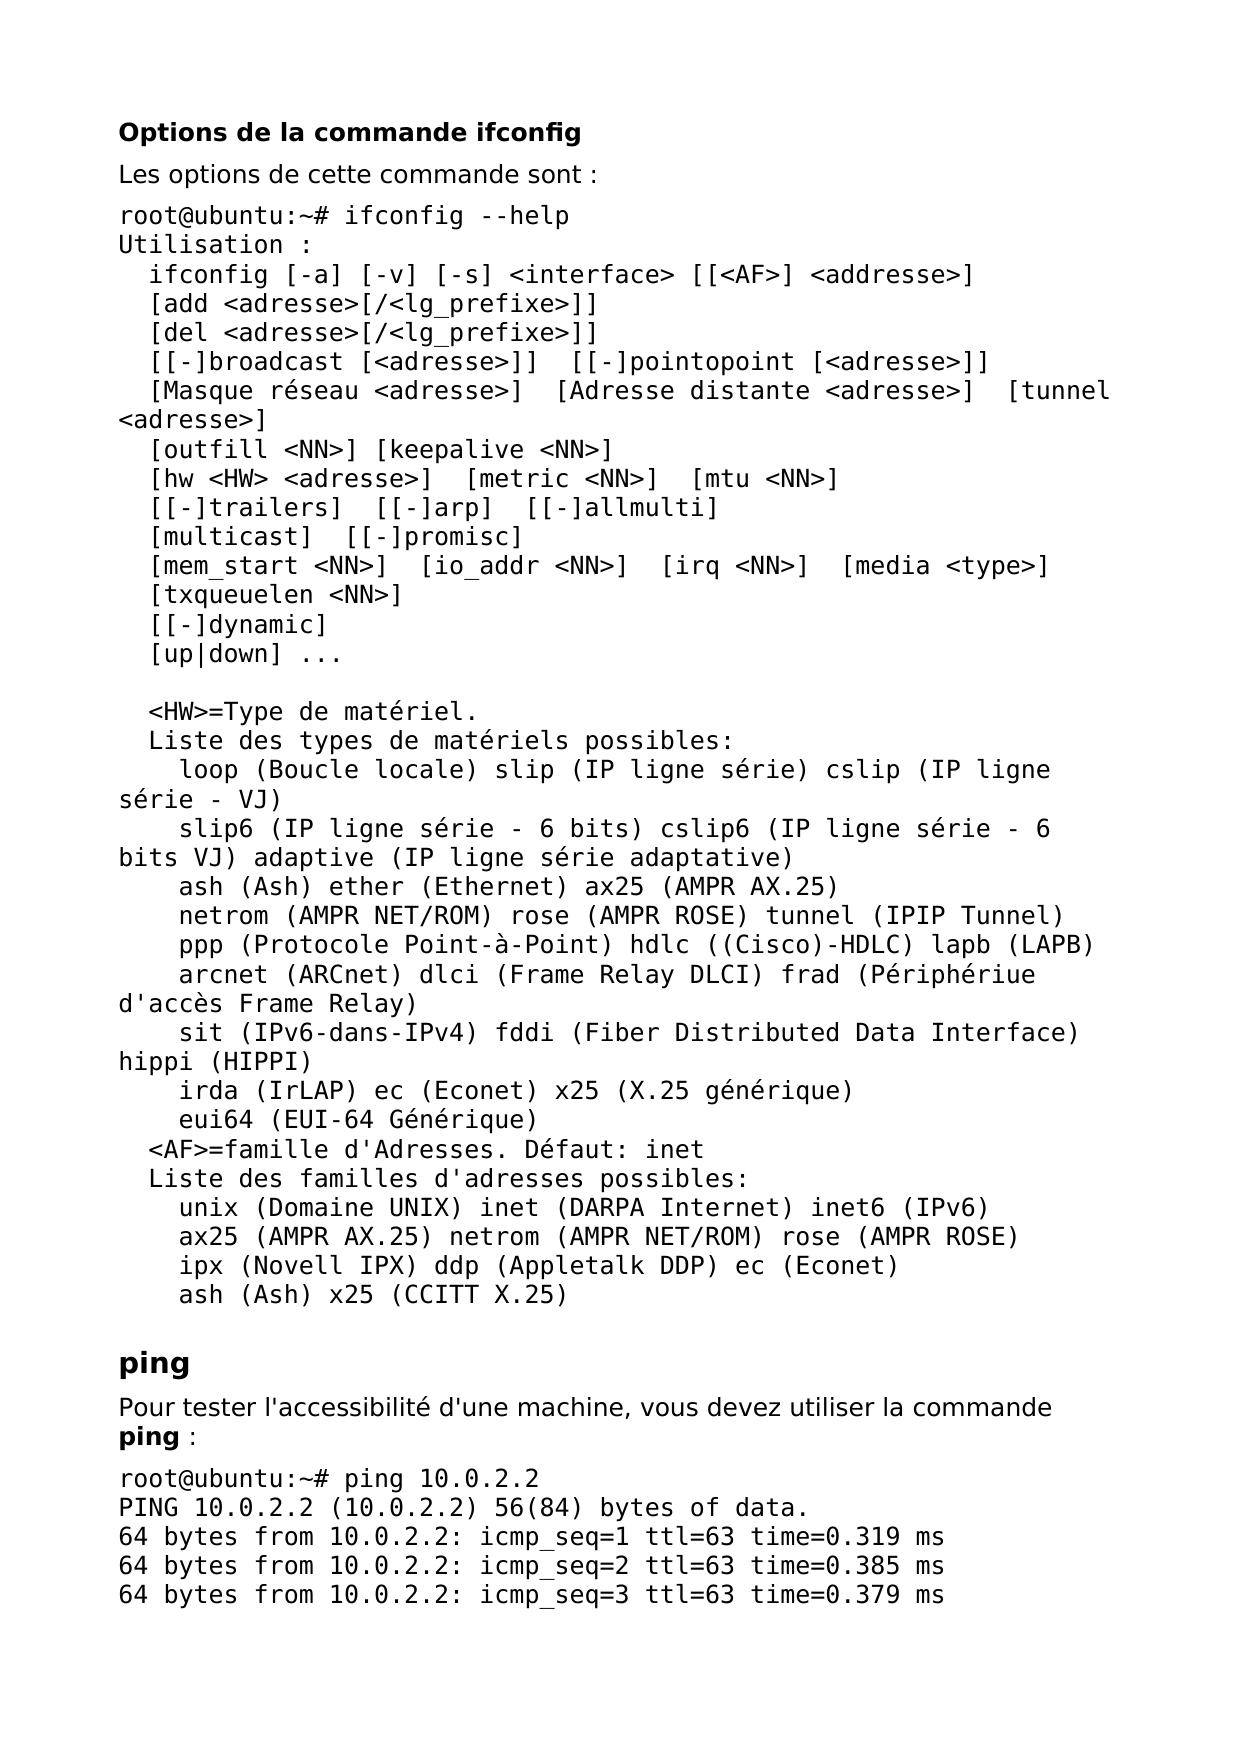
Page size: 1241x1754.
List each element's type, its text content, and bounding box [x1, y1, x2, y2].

subtitle Options de la commande ifconfig [118, 118, 1122, 147]
text Les options de cette commande sont : [118, 160, 1122, 189]
text root@ubuntu:~# ifconfig --help Utilisation : ifconfig [-a] [-v] [-s] <interface> [[<AF>] <addresse>] [add <adresse>[/<lg_prefixe>]] [del <adresse>[/<lg_prefixe>]] [[-]broadcast [<adresse>]] [[-]pointopoint [<adresse>]] [Masque réseau <adresse>] [Adresse distante <adresse>] [tunnel <adresse>] [outfill <NN>] [keepalive <NN>] [hw <HW> <adresse>] [metric <NN>] [mtu <NN>] [[-]trailers] [[-]arp] [[-]allmulti] [multicast] [[-]promisc] [mem_start <NN>] [io_addr <NN>] [irq <NN>] [media <type>] [txqueuelen <NN>] [[-]dynamic] [up|down] ... <HW>=Type de matériel. Liste des types de matériels possibles: loop (Boucle locale) slip (IP ligne série) cslip (IP ligne série - VJ) slip6 (IP ligne série - 6 bits) cslip6 (IP ligne série - 6 bits VJ) adaptive (IP ligne série adaptative) ash (Ash) ether (Ethernet) ax25 (AMPR AX.25) netrom (AMPR NET/ROM) rose (AMPR ROSE) tunnel (IPIP Tunnel) ppp (Protocole Point-à-Point) hdlc ((Cisco)-HDLC) lapb (LAPB) arcnet (ARCnet) dlci (Frame Relay DLCI) frad (Périphériue d'accès Frame Relay) sit (IPv6-dans-IPv4) fddi (Fiber Distributed Data Interface) hippi (HIPPI) irda (IrLAP) ec (Econet) x25 (X.25 générique) eui64 (EUI-64 Générique) <AF>=famille d'Adresses. Défaut: inet Liste des familles d'adresses possibles: unix (Domaine UNIX) inet (DARPA Internet) inet6 (IPv6) ax25 (AMPR AX.25) netrom (AMPR NET/ROM) rose (AMPR ROSE) ipx (Novell IPX) ddp (Appletalk DDP) ec (Econet) ash (Ash) x25 (CCITT X.25) [118, 201, 1122, 1310]
text Pour tester l'accessibilité d'une machine, vous devez utiliser la commande ping : [118, 1393, 1122, 1451]
subtitle ping [118, 1347, 1122, 1381]
text root@ubuntu:~# ping 10.0.2.2 PING 10.0.2.2 (10.0.2.2) 56(84) bytes of data. 64 bytes from 10.0.2.2: icmp_seq=1 ttl=63 time=0.319 ms 64 bytes from 10.0.2.2: icmp_seq=2 ttl=63 time=0.385 ms 64 bytes from 10.0.2.2: icmp_seq=3 ttl=63 time=0.379 ms [118, 1464, 1122, 1610]
